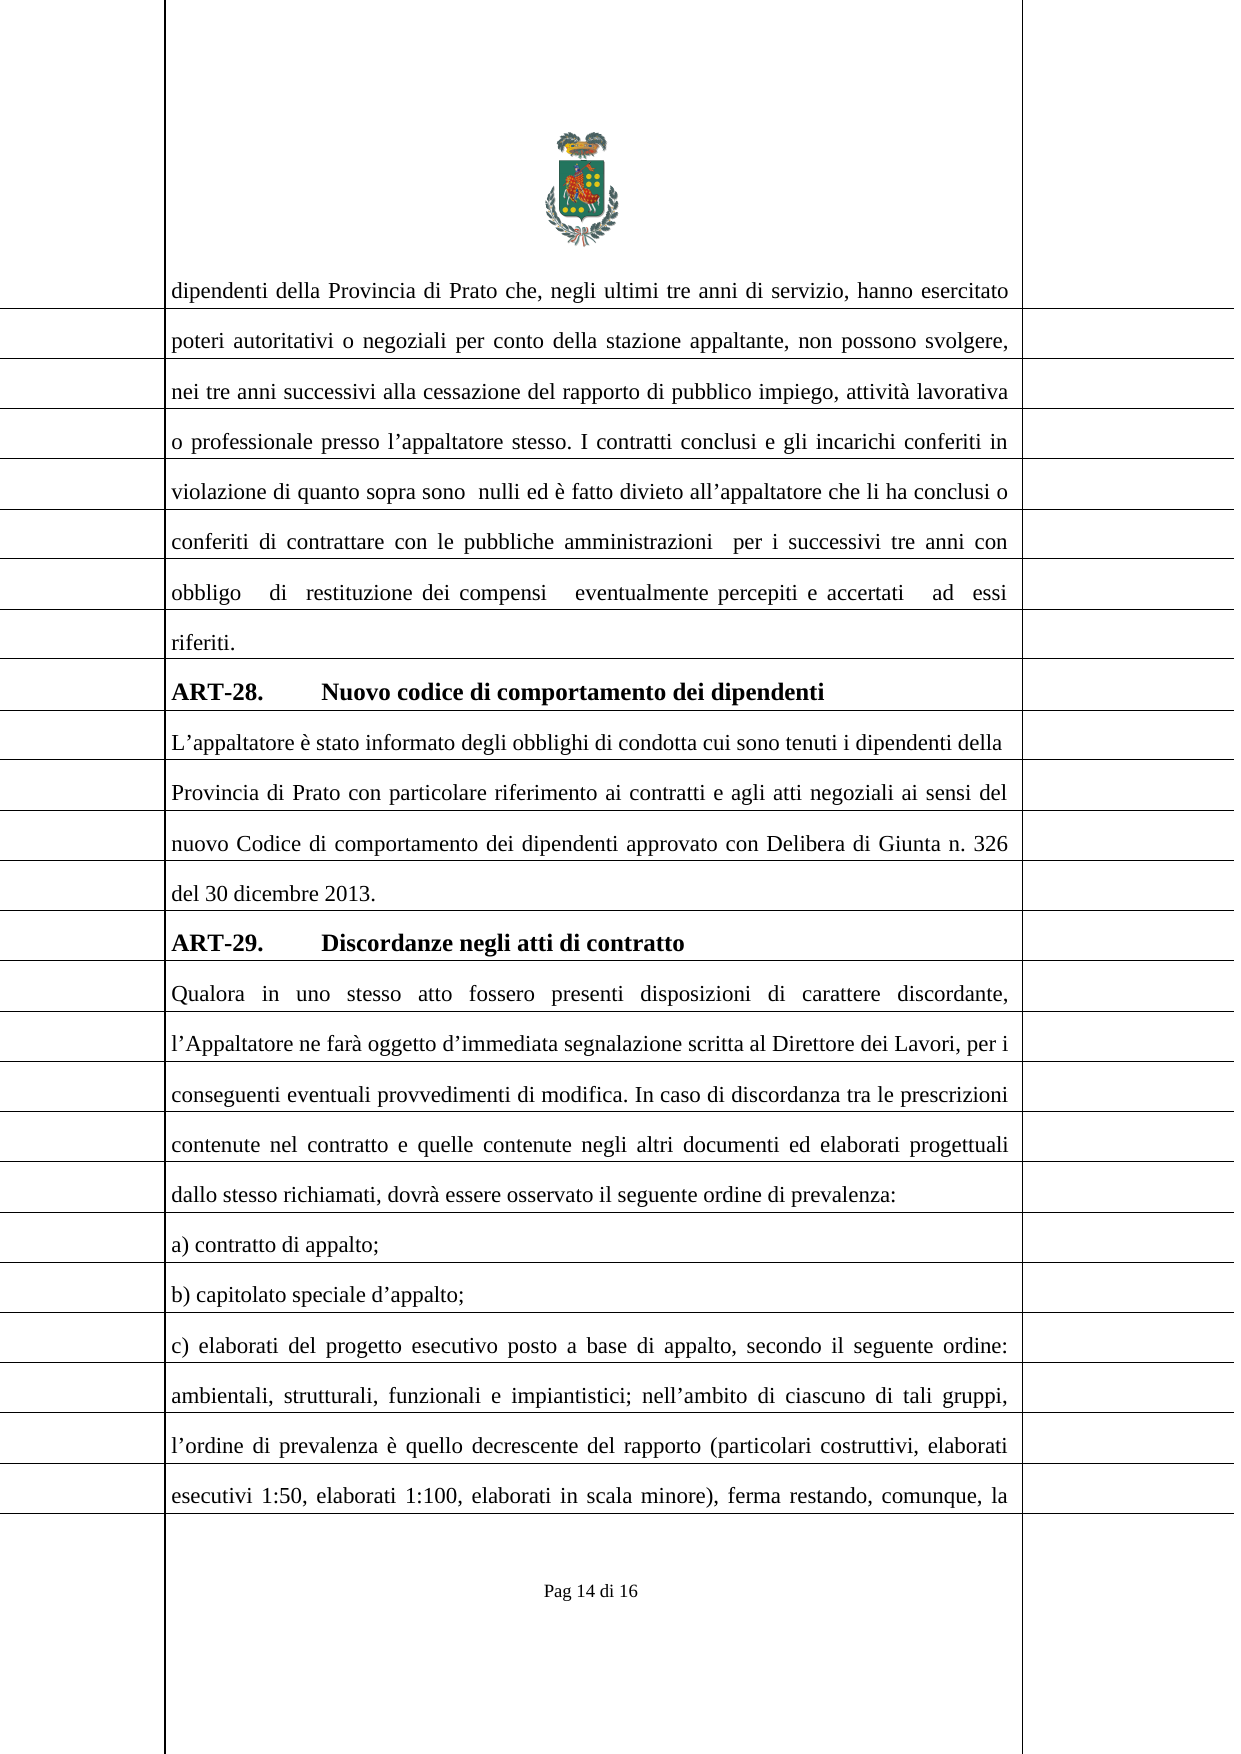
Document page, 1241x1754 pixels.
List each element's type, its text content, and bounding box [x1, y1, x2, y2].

text poteri autoritativi o negoziali per conto della stazione appaltante, non possono svolgere, [171, 309, 1010, 358]
text esecutivi 1:50, elaborati 1:100, elaborati in scala minore), ferma restando, comunque, la [171, 1464, 1010, 1513]
text l’ordine di prevalenza è quello decrescente del rapporto (particolari costruttivi, elaborati [171, 1413, 1010, 1463]
text conseguenti eventuali provvedimenti di modifica. In caso di discordanza tra le prescrizioni [171, 1062, 1010, 1111]
text o professionale presso l’appaltatore stesso. I contratti conclusi e gli incarichi conferiti in [171, 409, 1010, 458]
text ambientali, strutturali, funzionali e impiantistici; nell’ambito di ciascuno di tali gruppi, [171, 1363, 1010, 1412]
text riferiti. [171, 610, 1010, 658]
text nei tre anni successivi alla cessazione del rapporto di pubblico impiego, attività lavorativa [171, 359, 1010, 408]
text obbligo di restituzione dei compensi eventualmente percepiti e accertati ad essi [171, 559, 1010, 609]
subtitle Discordanze negli atti di contratto [171, 911, 1010, 960]
text a) contratto di appalto; [171, 1213, 1010, 1262]
text l’Appaltatore ne farà oggetto d’immediata segnalazione scritta al Direttore dei Lavori, per i [171, 1012, 1010, 1061]
text dallo stesso richiamati, dovrà essere osservato il seguente ordine di prevalenza: [171, 1162, 1010, 1212]
text conferiti di contrattare con le pubbliche amministrazioni per i successivi tre anni con [171, 510, 1010, 558]
text c) elaborati del progetto esecutivo posto a base di appalto, secondo il seguente ordine: [171, 1313, 1010, 1362]
text del 30 dicembre 2013. [171, 861, 1010, 910]
text Qualora in uno stesso atto fossero presenti disposizioni di carattere discordante, [171, 962, 1010, 1011]
subtitle Nuovo codice di comportamento dei dipendenti [171, 660, 1010, 710]
text contenute nel contratto e quelle contenute negli altri documenti ed elaborati progettuali [171, 1112, 1010, 1161]
text nuovo Codice di comportamento dei dipendenti approvato con Delibera di Giunta n. 326 [171, 811, 1010, 860]
text violazione di quanto sopra sono nulli ed è fatto divieto all’appaltatore che li ha conclusi o [171, 459, 1010, 509]
text L’appaltatore è stato informato degli obblighi di condotta cui sono tenuti i dipendenti della [171, 711, 1010, 759]
text b) capitolato speciale d’appalto; [171, 1263, 1010, 1312]
text dipendenti della Provincia di Prato che, negli ultimi tre anni di servizio, hanno esercitato [171, 259, 1010, 308]
text Provincia di Prato con particolare riferimento ai contratti e agli atti negoziali ai sensi del [171, 761, 1010, 810]
